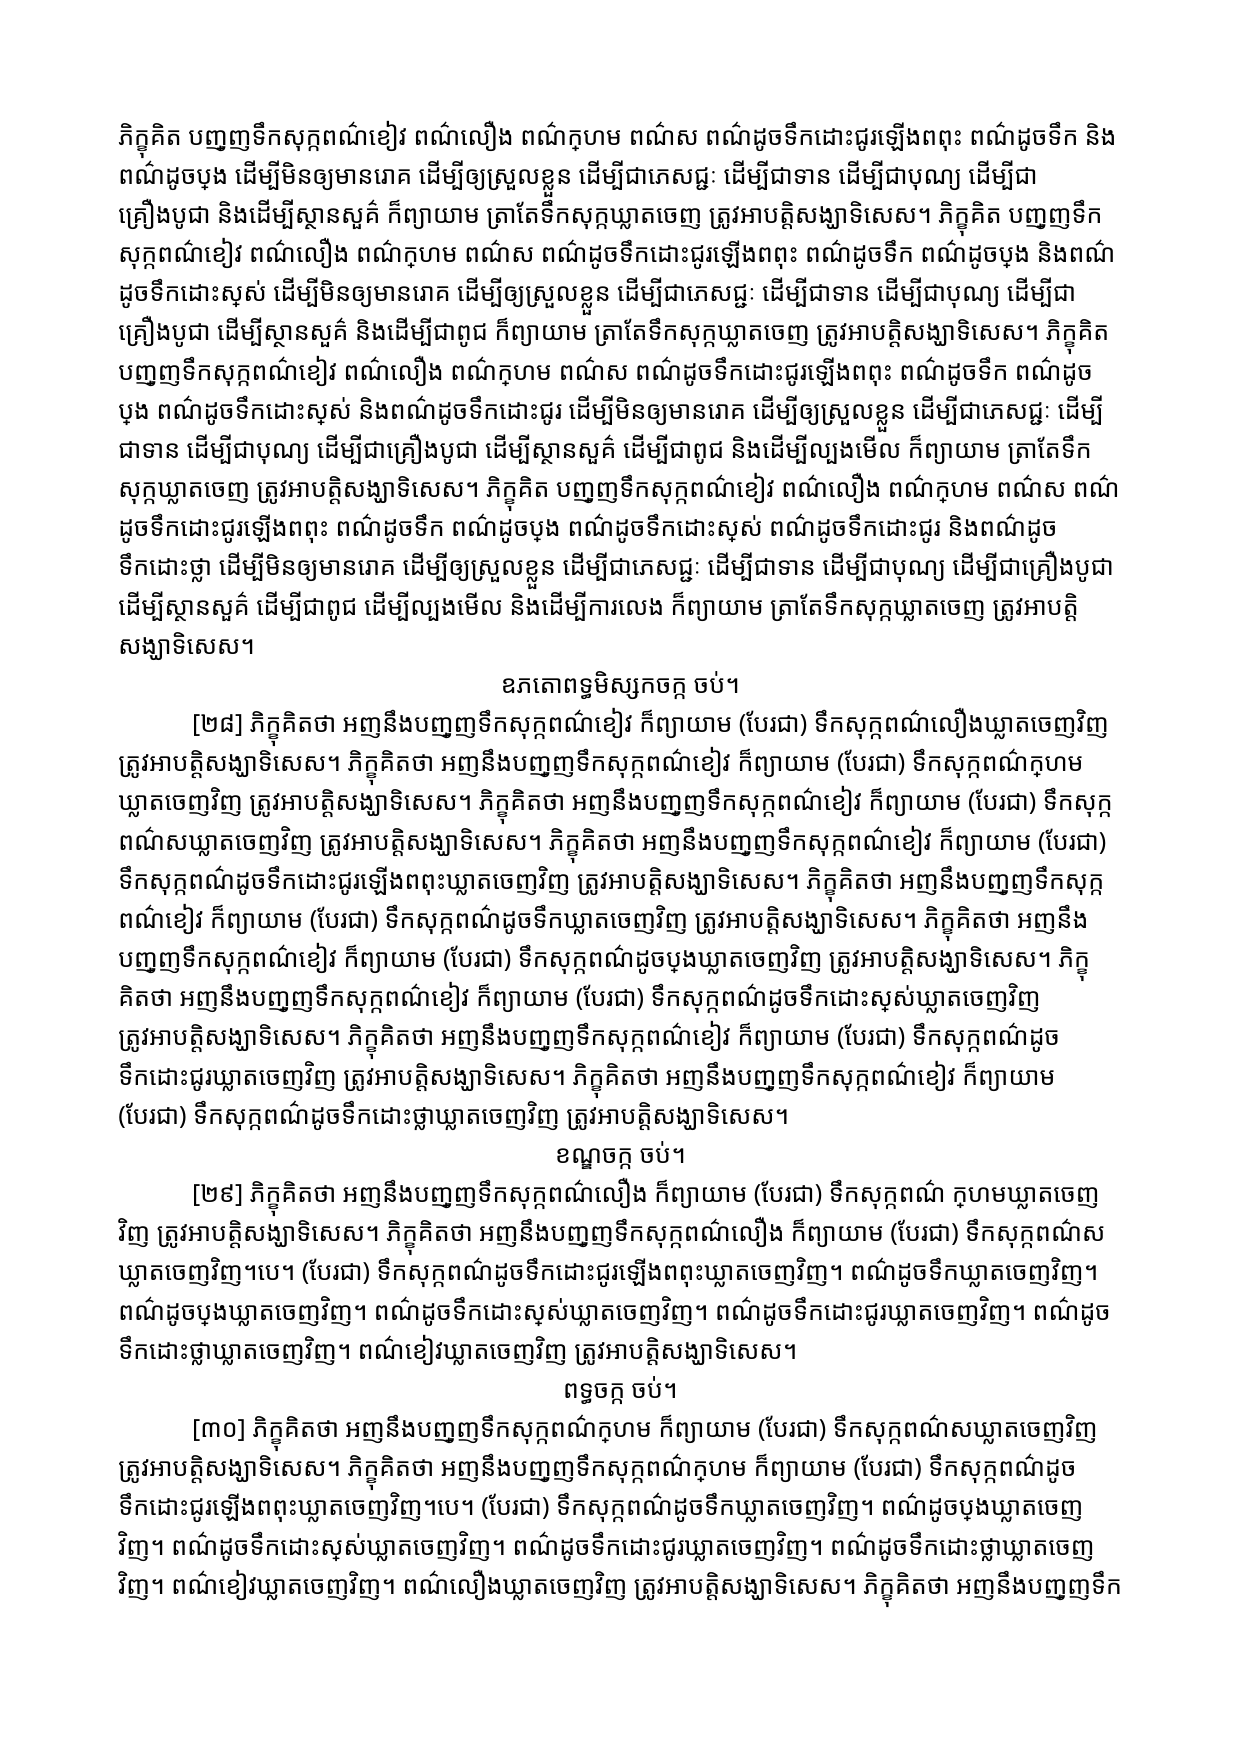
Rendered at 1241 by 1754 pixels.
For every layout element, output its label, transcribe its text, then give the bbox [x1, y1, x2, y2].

text ពទ្ធចក្ក ចប់។ [118, 1371, 1122, 1406]
text [៣០] ភិក្ខុគិតថា អញនឹងបញ្ចេញទឹកសុក្កពណ៌ក្រហម ក៏ព្យាយាម (បែរជា) ទឹកសុក្ក​ពណ៌ស​ឃ្លាតចេញវិញ ត្រូវអាបត្តិ​សង្ឃាទិសេស។ ភិក្ខុគិតថា អញនឹងបញ្ចេញទឹកសុក្កពណ៌​ក្រហម ក៏ព្យាយាម (បែរជា) ទឹកសុក្ក​ពណ៌​ដូចទឹកដោះជូរឡើងពពុះ​ឃ្លាតចេញវិញ។បេ។ (បែរជា) ទឹកសុក្ក​ពណ៌​ដូចទឹក​ឃ្លាតចេញវិញ។ ពណ៌ដូចប្រេង​ឃ្លាតចេញវិញ។ ពណ៌​ដូចទឹកដោះស្រស់​ឃ្លាតចេញវិញ។ ពណ៌​ដូចទឹកដោះជូរ​ឃ្លាតចេញវិញ។ ពណ៌​ដូចទឹកដោះថ្លា​ឃ្លាតចេញវិញ។ ពណ៌ខៀវឃ្លាតចេញវិញ។ ពណ៌លឿងឃ្លាតចេញវិញ ត្រូវអាបត្តិសង្ឃាទិសេស។ ភិក្ខុគិតថា អញនឹងបញ្ចេញទឹកសុក្កពណ៌ស ក៏ព្យាយាម (បែរជា) ទឹកសុក្ក​ពណ៌ដូចទឹកដោះជូរឡើងពពុះ​ឃ្លាតចេញវិញ ត្រូវអាបត្តិសង្ឃាទិសេស។បេ។ (បែរជា) ទឹកសុក្ក​ពណ៌ក្រហមឃ្លាតចេញវិញ ត្រូវអាបត្តិសង្ឃាទិសេស។ (ចក្កទាំងឡាយ បណ្ឌិតគប្បីដឹង​ដោយអាការយ៉ាងនេះ) ភិក្ខុគិតថា អញនឹងបញ្ចេញទឹកសុក្កពណ៌​ដូចទឹកដោះថ្លា ក៏ព្យាយាម (បែរជា) ទឹកសុក្កពណ៌ខៀវឃ្លាតចេញវិញ ត្រូវអាបត្តិសង្ឃាទិសេស។ ភិក្ខុគិតថា អញនឹងបញ្ចេញទឹកសុក្កពណ៌​ដូចទឹកដោះថ្លា ក៏ព្យាយាម (បែរជា) ទឹកសុក្កពណ៌លឿងឃ្លាតចេញវិញ។បេ។ (បែរជា) ទឹកសុក្កពណ៌ក្រហមឃ្លាតចេញវិញ។ ពណ៌សឃ្លាតចេញវិញ។ ពណ៌ដូចទឹកដោះជូរឡើងពពុះឃ្លាតចេញវិញ។ ពណ៌ដូចទឹកឃ្លាតចេញវិញ។ ពណ៌ដូចប្រេងឃ្លាតចេញវិញ។ ពណ៌ដូចទឹកដោះស្រស់​ឃ្លាតចេញវិញ។ ពណ៌ដូចទឹកដោះជូរឃ្លាតចេញវិញ ត្រូវអាបត្តិសង្ឃាទិសេស។ [118, 1411, 1122, 1601]
text [២៩] ភិក្ខុគិតថា អញនឹងបញ្ចេញទឹកសុក្កពណ៌លឿង ក៏ព្យាយាម (បែរជា) ទឹកសុក្ក​ពណ៌​ ក្រហម​ឃ្លាតចេញវិញ ត្រូវអាបត្តិសង្ឃាទិសេស។ ភិក្ខុគិតថា អញនឹងបញ្ចេញទឹកសុក្កពណ៌​លឿង ក៏ព្យាយាម (បែរជា) ទឹកសុក្ក​ពណ៌ស​ឃ្លាតចេញវិញ។បេ។ (បែរជា) ទឹកសុក្ក​ពណ៌​ដូចទឹកដោះជូរឡើងពពុះ​ឃ្លាតចេញវិញ។ ​ពណ៌​ដូចទឹក​ឃ្លាតចេញវិញ។ ​ពណ៌ដូចប្រេង​ឃ្លាតចេញវិញ។ ពណ៌​ដូចទឹកដោះស្រស់​ឃ្លាតចេញវិញ។ ពណ៌​ដូចទឹកដោះជូរ​ឃ្លាតចេញវិញ។ ពណ៌​ដូចទឹកដោះថ្លា​ឃ្លាតចេញវិញ។ ពណ៌ខៀវឃ្លាតចេញវិញ ត្រូវអាបត្តិសង្ឃាទិសេស។ [118, 1176, 1122, 1366]
text [២៧] ភិក្ខុគិត បញ្ចេញទឹកសុក្កពណ៌ខៀវតែម្យ៉ាង ដើម្បីមិនឲ្យមានរោគតែម្យ៉ាង ក៏ព្យាយាម ត្រាតែទឹក​សុក្ក​ឃ្លាតចេញ ត្រូវអាបត្តិសង្ឃាទិសេស។ ភិក្ខុគិត បញ្ចេញទឹកសុក្កពណ៌​ខៀវ និងពណ៌លឿង ដើម្បីមិនឲ្យមានរោគ និងដើម្បីឲ្យស្រួលខ្លួន ក៏ព្យាយាម ត្រាតែទឹក​សុក្ក​ឃ្លាតចេញ ត្រូវអាបត្តិសង្ឃាទិសេស។ ភិក្ខុគិត បញ្ចេញទឹកសុក្កពណ៌ខៀវ ពណ៌លឿង និងពណ៌​ក្រហម ដើម្បីមិនឲ្យមានរោគ ដើម្បីឲ្យស្រួលខ្លួន និងដើម្បីជាភេសជ្ជៈ ក៏ព្យាយាម ត្រាតែទឹក​សុក្ក​ឃ្លាតចេញ ត្រូវអាបត្តិសង្ឃាទិសេស។ ភិក្ខុគិត បញ្ចេញទឹកសុក្កពណ៌ខៀវ ពណ៌លឿង ពណ៌ក្រហម និងពណ៌ស ដើម្បីមិនឲ្យមានរោគ ដើម្បីឲ្យស្រួលខ្លួន ដើម្បីជាភេសជ្ជៈ និងដើម្បី​ជាទាន ក៏ព្យាយាម ត្រាតែទឹក​សុក្ក​ឃ្លាតចេញ ត្រូវអាបត្តិសង្ឃាទិសេស។ ភិក្ខុគិត បញ្ចេញទឹកសុក្កពណ៌ខៀវ ពណ៌លឿង ពណ៌ក្រហម ពណ៌ស និងពណ៌ដូចទឹកដោះជូរឡើងពពុះ ដើម្បីមិនឲ្យមានរោគ ដើម្បីឲ្យស្រួលខ្លួន ដើម្បីជាភេសជ្ជៈ ដើម្បីជាទាន និងដើម្បីជាបុណ្យ ក៏ព្យាយាម ត្រាតែទឹក​សុក្ក​ឃ្លាតចេញ ត្រូវអាបត្តិសង្ឃាទិសេស។ ភិក្ខុគិត បញ្ចេញទឹកសុក្កពណ៌ខៀវ ពណ៌លឿង ពណ៌ក្រហម ពណ៌ស ពណ៌ដូចទឹកដោះជូរឡើងពពុះ និងពណ៌ដូចទឹក ដើម្បីមិនឲ្យមានរោគ ដើម្បីឲ្យស្រួលខ្លួន ដើម្បីជាភេសជ្ជៈ ដើម្បីជាទាន ដើម្បីជាបុណ្យ និងដើម្បីជាគ្រឿងបូជា ក៏ព្យាយាម ត្រាតែទឹក​សុក្ក​ឃ្លាតចេញ ត្រូវអាបត្តិសង្ឃាទិសេស។ ភិក្ខុគិត បញ្ចេញទឹកសុក្កពណ៌ខៀវ ពណ៌លឿង ពណ៌ក្រហម ពណ៌ស ពណ៌ដូចទឹកដោះជូរឡើងពពុះ ពណ៌ដូចទឹក និងពណ៌ដូចប្រេង ដើម្បីមិនឲ្យមានរោគ ដើម្បីឲ្យស្រួលខ្លួន ដើម្បីជាភេសជ្ជៈ ដើម្បីជាទាន ដើម្បីជាបុណ្យ ដើម្បីជាគ្រឿងបូជា និងដើម្បីស្ថានសួគ៌ ក៏ព្យាយាម ត្រាតែទឹក​សុក្ក​ឃ្លាតចេញ ត្រូវអាបត្តិសង្ឃាទិសេស។ ភិក្ខុគិត បញ្ចេញទឹកសុក្កពណ៌ខៀវ ពណ៌លឿង ពណ៌ក្រហម ពណ៌ស ពណ៌ដូចទឹកដោះជូរឡើងពពុះ ពណ៌ដូចទឹក ពណ៌ដូចប្រេង និងពណ៌ដូចទឹកដោះស្រស់ ដើម្បីមិនឲ្យមានរោគ ដើម្បីឲ្យស្រួលខ្លួន ដើម្បីជាភេសជ្ជៈ ដើម្បីជាទាន ដើម្បីជាបុណ្យ ដើម្បីជាគ្រឿងបូជា ដើម្បីស្ថានសួគ៌ និងដើម្បីជាពូជ ក៏ព្យាយាម ត្រាតែទឹក​សុក្ក​ឃ្លាតចេញ ត្រូវអាបត្តិសង្ឃាទិសេស។ ភិក្ខុគិត បញ្ចេញទឹកសុក្កពណ៌ខៀវ ពណ៌លឿង ពណ៌ក្រហម ពណ៌ស ពណ៌ដូចទឹកដោះជូរឡើងពពុះ ពណ៌ដូចទឹក ពណ៌ដូចប្រេង ពណ៌ដូចទឹកដោះស្រស់ និងពណ៌​ដូចទឹកដោះជូរ ដើម្បីមិនឲ្យមានរោគ ដើម្បីឲ្យស្រួលខ្លួន ដើម្បីជាភេសជ្ជៈ ដើម្បីជាទាន ដើម្បីជាបុណ្យ ដើម្បីជាគ្រឿងបូជា ដើម្បីស្ថានសួគ៌ ដើម្បីជាពូជ និងដើម្បីល្បងមើល ក៏ព្យាយាម ត្រាតែទឹក​សុក្ក​ឃ្លាតចេញ ត្រូវអាបត្តិសង្ឃាទិសេស។ ភិក្ខុគិត បញ្ចេញទឹកសុក្កពណ៌ខៀវ ពណ៌លឿង ពណ៌ក្រហម ពណ៌ស ពណ៌ដូចទឹកដោះជូរឡើងពពុះ ពណ៌ដូចទឹក ពណ៌ដូចប្រេង ពណ៌ដូចទឹកដោះស្រស់ ពណ៌​ដូចទឹកដោះជូរ និងពណ៌ដូចទឹកដោះថ្លា ដើម្បីមិនឲ្យមានរោគ ដើម្បីឲ្យស្រួលខ្លួន ដើម្បីជាភេសជ្ជៈ ដើម្បីជាទាន ដើម្បីជាបុណ្យ ដើម្បីជាគ្រឿងបូជា ដើម្បីស្ថានសួគ៌ ដើម្បីជាពូជ ដើម្បីល្បងមើល និងដើម្បីការលេង ក៏ព្យាយាម ត្រាតែទឹក​សុក្ក​ឃ្លាតចេញ ត្រូវអាបត្តិសង្ឃាទិសេស។ [118, 118, 1122, 661]
text [២៨] ភិក្ខុគិតថា អញនឹងបញ្ចេញទឹកសុក្កពណ៌ខៀវ ក៏ព្យាយាម (បែរជា) ទឹកសុក្ក​ពណ៌​លឿង​ឃ្លាតចេញវិញ ត្រូវអាបត្តិសង្ឃាទិសេស។ ភិក្ខុគិតថា អញនឹងបញ្ចេញទឹកសុក្កពណ៌ខៀវ ក៏ព្យាយាម (បែរជា) ទឹកសុក្ក​ពណ៌​ក្រហម​ឃ្លាតចេញវិញ ត្រូវអាបត្តិសង្ឃាទិសេស។ ភិក្ខុគិតថា អញនឹងបញ្ចេញទឹកសុក្កពណ៌ខៀវ ក៏ព្យាយាម (បែរជា) ទឹកសុក្ក​ពណ៌ស​ឃ្លាតចេញវិញ ត្រូវអាបត្តិ​សង្ឃាទិសេស។ ភិក្ខុគិតថា អញនឹងបញ្ចេញទឹកសុក្កពណ៌ខៀវ ក៏ព្យាយាម (បែរជា) ទឹកសុក្ក​ពណ៌​ដូចទឹកដោះជូរឡើងពពុះ​ឃ្លាតចេញវិញ ត្រូវអាបត្តិសង្ឃាទិសេស។ ភិក្ខុគិតថា អញនឹងបញ្ចេញទឹកសុក្កពណ៌ខៀវ ក៏ព្យាយាម (បែរជា) ទឹកសុក្ក​ពណ៌​ដូចទឹក​ឃ្លាតចេញវិញ ត្រូវអាបត្តិសង្ឃាទិសេស។ ភិក្ខុគិតថា អញនឹងបញ្ចេញទឹកសុក្កពណ៌ខៀវ ក៏ព្យាយាម (បែរជា) ទឹកសុក្ក​ពណ៌ដូចប្រេង​ឃ្លាតចេញវិញ ត្រូវអាបត្តិសង្ឃាទិសេស។ ភិក្ខុគិតថា អញនឹងបញ្ចេញទឹកសុក្កពណ៌ខៀវ ក៏ព្យាយាម (បែរជា) ទឹកសុក្ក​ពណ៌​ដូចទឹកដោះស្រស់​ឃ្លាតចេញវិញ ត្រូវអាបត្តិសង្ឃាទិសេស។ ភិក្ខុគិតថា អញនឹងបញ្ចេញទឹកសុក្កពណ៌ខៀវ ក៏ព្យាយាម (បែរជា) ទឹកសុក្ក​ពណ៌​ដូចទឹកដោះជូរ​ឃ្លាតចេញវិញ ត្រូវអាបត្តិសង្ឃាទិសេស។ ភិក្ខុគិតថា អញនឹងបញ្ចេញទឹកសុក្កពណ៌ខៀវ ក៏ព្យាយាម (បែរជា) ទឹកសុក្ក​ពណ៌​ដូចទឹកដោះថ្លា​ឃ្លាតចេញវិញ ត្រូវអាបត្តិសង្ឃាទិសេស។ [118, 706, 1122, 1131]
text ឧភតោពទ្ធមិស្សកចក្ក ចប់។ [118, 666, 1122, 701]
text ខណ្ឌចក្ក ចប់។ [118, 1136, 1122, 1171]
